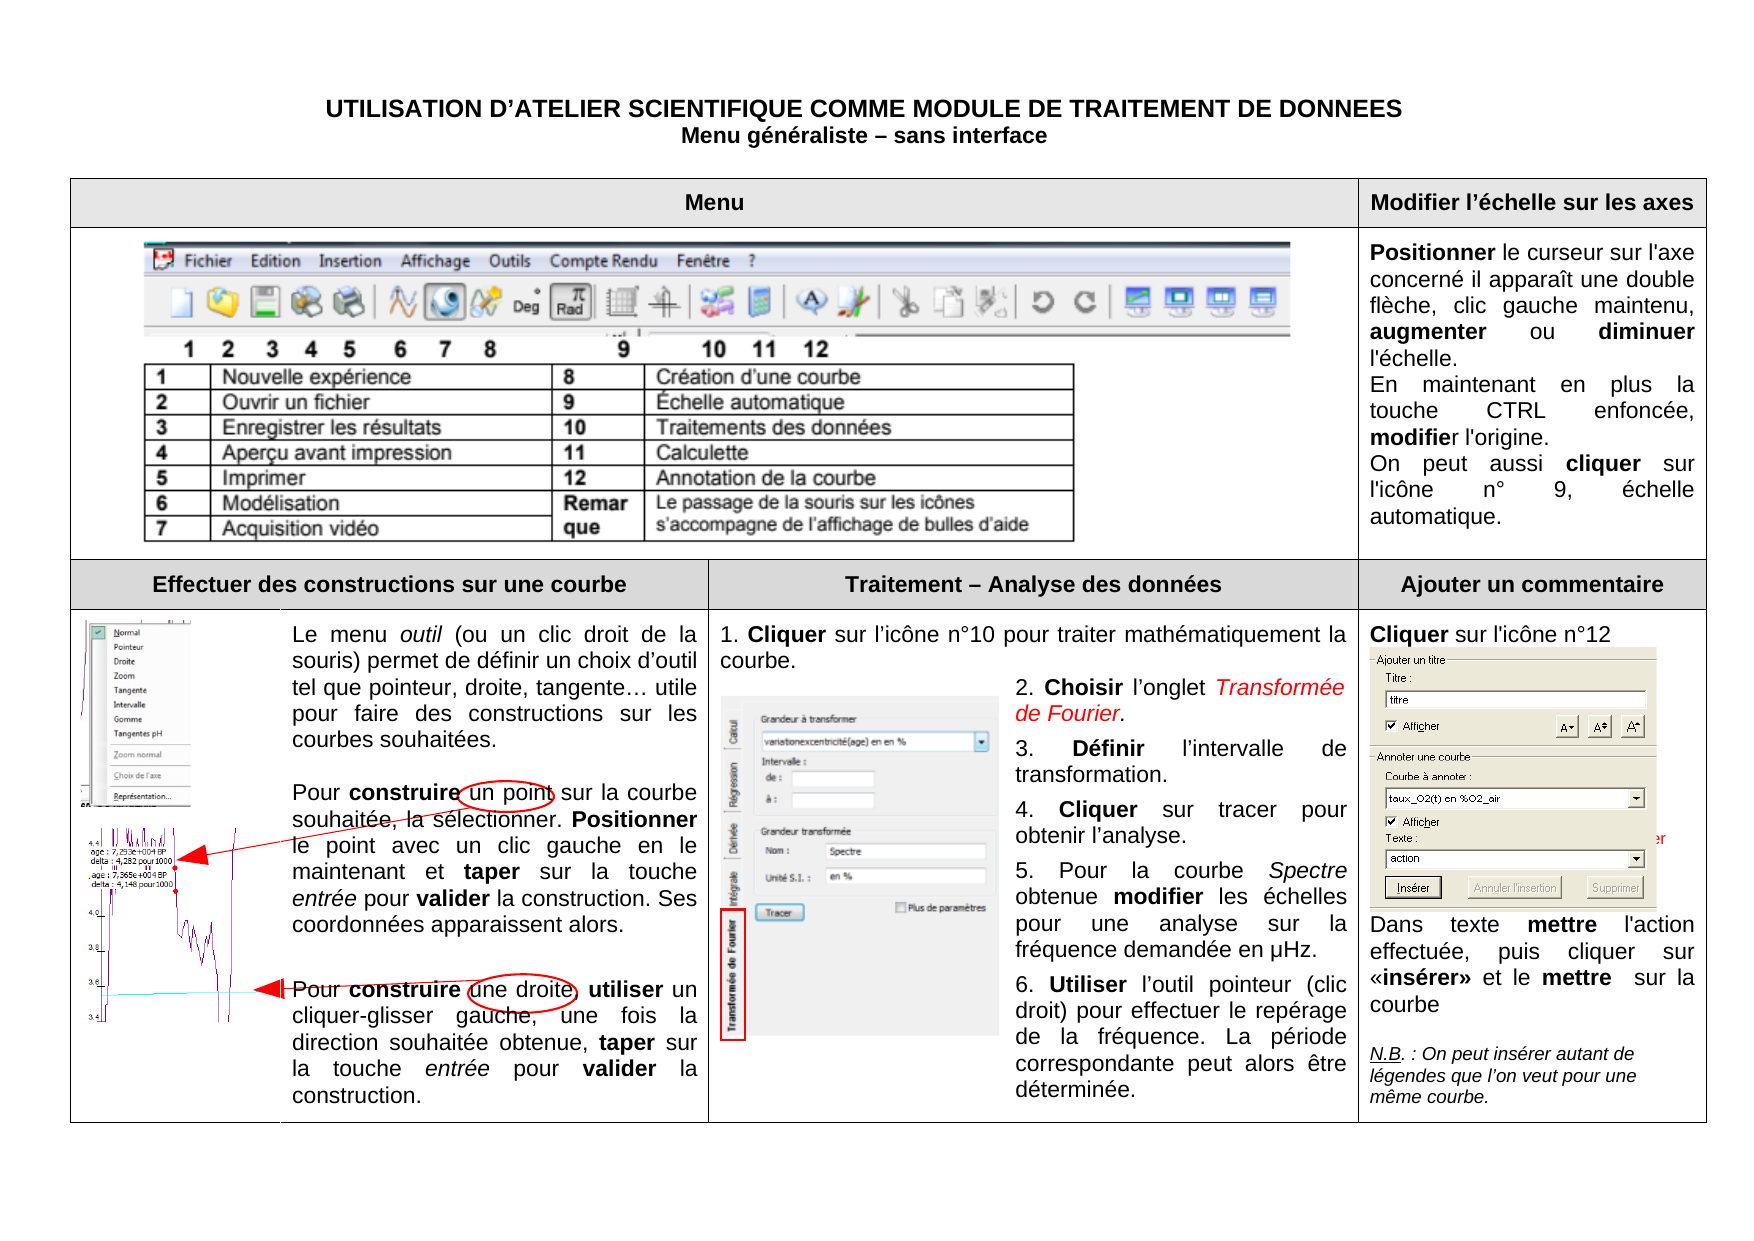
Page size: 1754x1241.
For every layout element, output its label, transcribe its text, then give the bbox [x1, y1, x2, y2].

table_cell Traitement – Analyse des données [709, 560, 1358, 609]
text UTILISATION D’ATELIER SCIENTIFIQUE COMME MODULE DE TRAITEMENT DE DONNEES [59, 94, 1669, 122]
table_cell Effectuer des constructions sur une courbe [71, 560, 708, 609]
table_cell [71, 228, 1358, 559]
table_cell Cliquer sur l'icône n°12 Dans texte mettre l'action effectuée, puis cliquer sur «insérer» et le mettre sur la courbe N.B. : On peut insérer autant de légendes que l’on veut pour une même courbe. [1359, 610, 1706, 1122]
table_header Modifier l’échelle sur les axes [1359, 179, 1706, 227]
table_cell Positionner le curseur sur l'axe concerné il apparaît une double flèche, clic gauche maintenu, augmenter ou diminuer l'échelle. En maintenant en plus la touche CTRL enfoncée, modifier l'origine. On peut aussi cliquer sur l'icône n° 9, échelle automatique. [1359, 228, 1706, 559]
table_cell Le menu outil (ou un clic droit de la souris) permet de définir un choix d’outil tel que pointeur, droite, tangente… utile pour faire des constructions sur les courbes souhaitées. Pour construire un point sur la courbe souhaitée, la sélectionner. Positionner le point avec un clic gauche en le maintenant et taper sur la touche entrée pour valider la construction. Ses coordonnées apparaissent alors. Pour construire une droite, utiliser un cliquer-glisser gauche, une fois la direction souhaitée obtenue, taper sur la touche entrée pour valider la construction. [281, 610, 708, 1122]
table_cell [71, 610, 280, 1122]
table_cell Ajouter un commentaire [1359, 560, 1706, 609]
table_header Menu [71, 179, 1358, 227]
text Menu généraliste – sans interface [59, 122, 1669, 149]
table_cell 1. Cliquer sur l’icône n°10 pour traiter mathématiquement la courbe. 2. Choisir l’onglet Transformée de Fourier. 3. Définir l’intervalle de transformation. 4. Cliquer sur tracer pour obtenir l’analyse. 5. Pour la courbe Spectre obtenue modifier les échelles pour une analyse sur la fréquence demandée en μHz. 6. Utiliser l’outil pointeur (clic droit) pour effectuer le repérage de la fréquence. La période correspondante peut alors être déterminée. [709, 610, 1358, 1122]
table_cell [267, 843, 280, 984]
